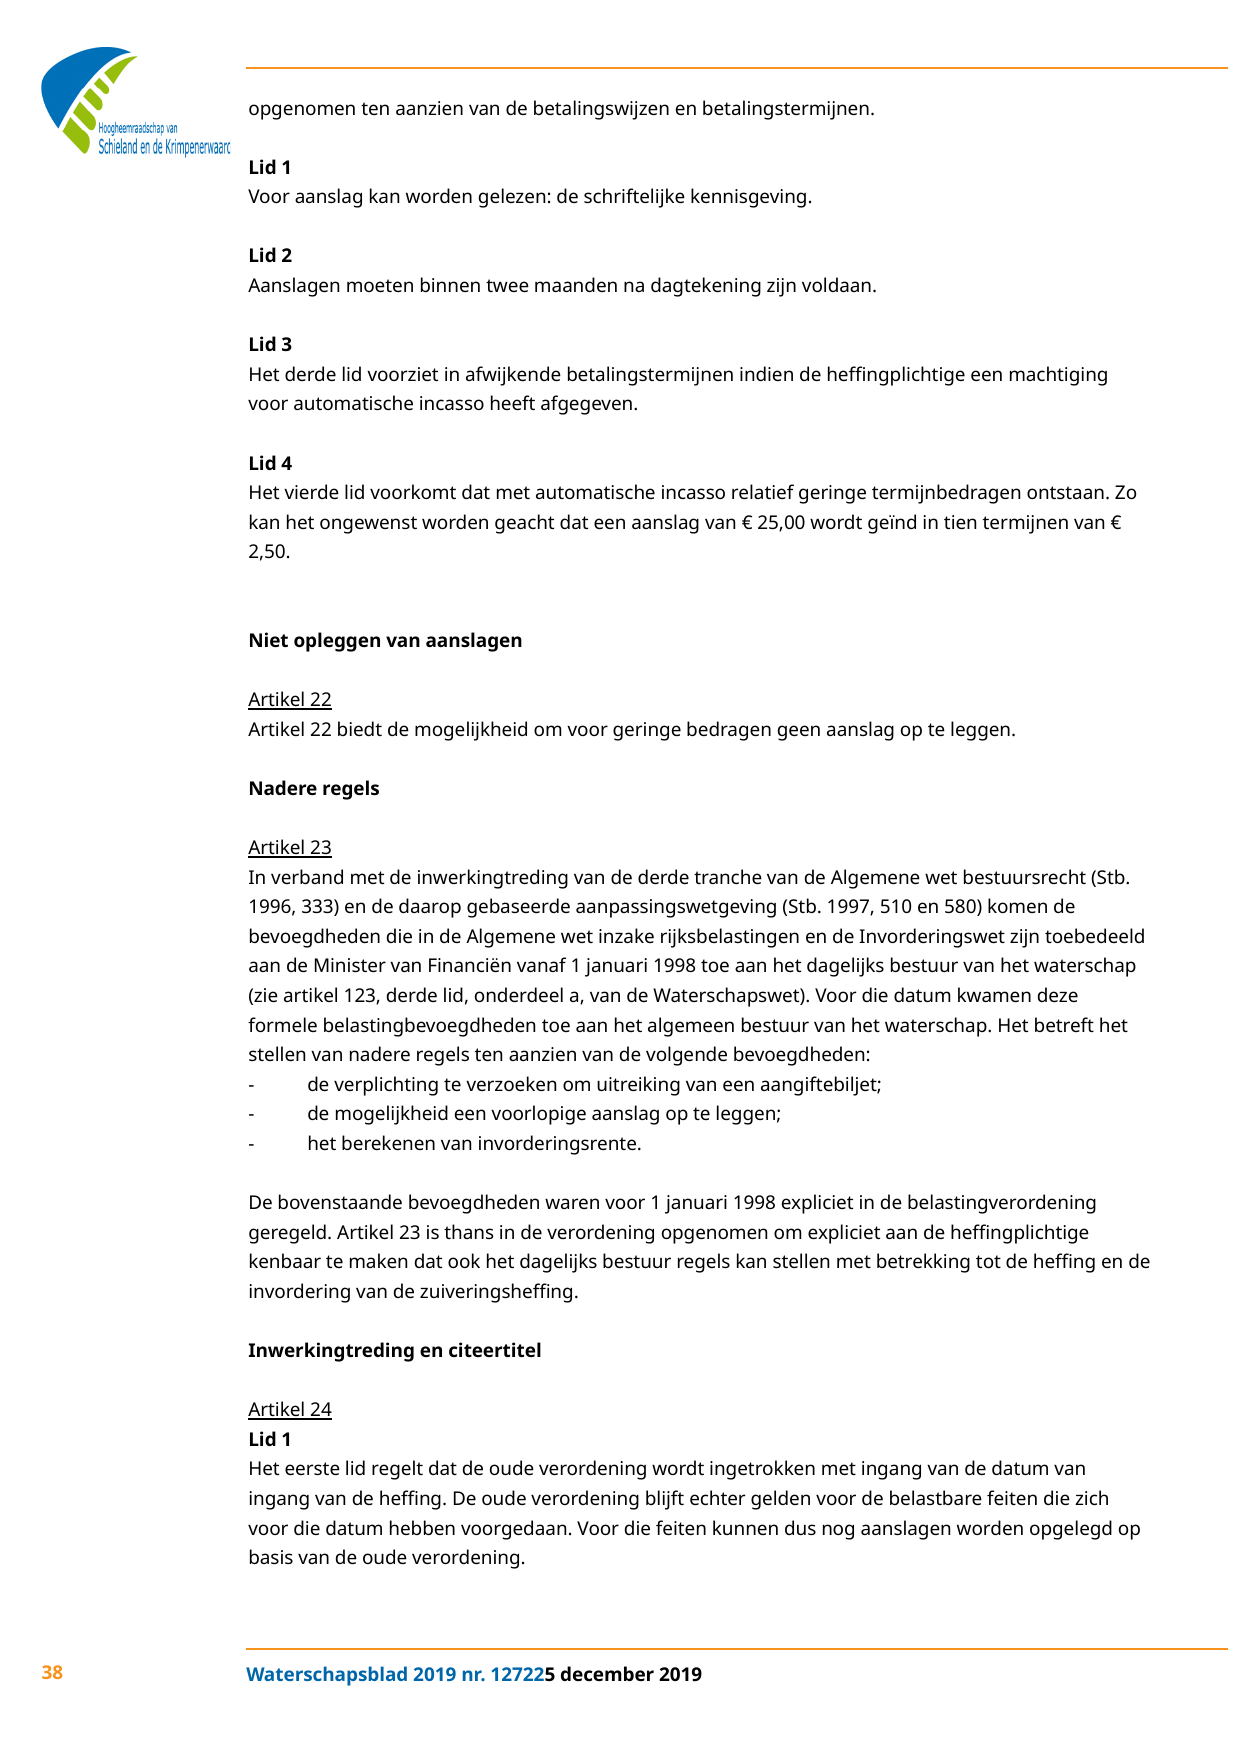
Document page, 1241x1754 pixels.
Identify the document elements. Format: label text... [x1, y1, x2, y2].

text Lid 1 [248, 154, 1152, 180]
text Lid 2 [248, 243, 1152, 268]
text Voor aanslag kan worden gelezen: de schriftelijke kennisgeving. [248, 183, 1152, 209]
text Het eerste lid regelt dat de oude verordening wordt ingetrokken met ingang van de datum van ingang van de heffing. De oude verordening blijft echter gelden voor de belastbare feiten die zich voor die datum hebben voorgedaan. Voor die feiten kunnen dus nog aanslagen worden opgelegd op basis van de oude verordening. [248, 1456, 1152, 1570]
text Artikel 24 [248, 1396, 1152, 1422]
text Niet opleggen van aanslagen [248, 627, 1152, 653]
text Artikel 23 [248, 834, 1152, 860]
text Nadere regels [248, 775, 1152, 801]
list het berekenen van invorderingsrente. [248, 1130, 1152, 1156]
text Lid 3 [248, 331, 1152, 357]
text Het derde lid voorziet in afwijkende betalingstermijnen indien de heffingplichtige een machtiging voor automatische incasso heeft afgegeven. [248, 361, 1152, 416]
text In verband met de inwerkingtreding van de derde tranche van de Algemene wet bestuursrecht (Stb. 1996, 333) en de daarop gebaseerde aanpassingswetgeving (Stb. 1997, 510 en 580) komen de bevoegdheden die in de Algemene wet inzake rijksbelastingen en de Invorderingswet zijn toebedeeld aan de Minister van Financiën vanaf 1 januari 1998 toe aan het dagelijks bestuur van het waterschap (zie artikel 123, derde lid, onderdeel a, van de Waterschapswet). Voor die datum kwamen deze formele belastingbevoegdheden toe aan het algemeen bestuur van het waterschap. Het betreft het stellen van nadere regels ten aanzien van de volgende bevoegdheden: [248, 864, 1152, 1067]
text Artikel 22 biedt de mogelijkheid om voor geringe bedragen geen aanslag op te leggen. [248, 716, 1152, 742]
text De bovenstaande bevoegdheden waren voor 1 januari 1998 expliciet in de belastingverordening geregeld. Artikel 23 is thans in de verordening opgenomen om expliciet aan de heffingplichtige kenbaar te maken dat ook het dagelijks bestuur regels kan stellen met betrekking tot de heffing en de invordering van de zuiveringsheffing. [248, 1189, 1152, 1304]
list de verplichting te verzoeken om uitreiking van een aangiftebiljet; [248, 1071, 1152, 1097]
text Artikel 22 [248, 686, 1152, 712]
text Lid 1 [248, 1426, 1152, 1452]
text Inwerkingtreding en citeertitel [248, 1337, 1152, 1363]
text opgenomen ten aanzien van de betalingswijzen en betalingstermijnen. [248, 95, 1152, 121]
list de mogelijkheid een voorlopige aanslag op te leggen; [248, 1101, 1152, 1126]
text Aanslagen moeten binnen twee maanden na dagtekening zijn voldaan. [248, 272, 1152, 298]
text Lid 4 [248, 450, 1152, 476]
text Het vierde lid voorkomt dat met automatische incasso relatief geringe termijnbedragen ontstaan. Zo kan het ongewenst worden geacht dat een aanslag van € 25,00 wordt geïnd in tien termijnen van € 2,50. [248, 479, 1152, 564]
picture [41, 47, 231, 172]
